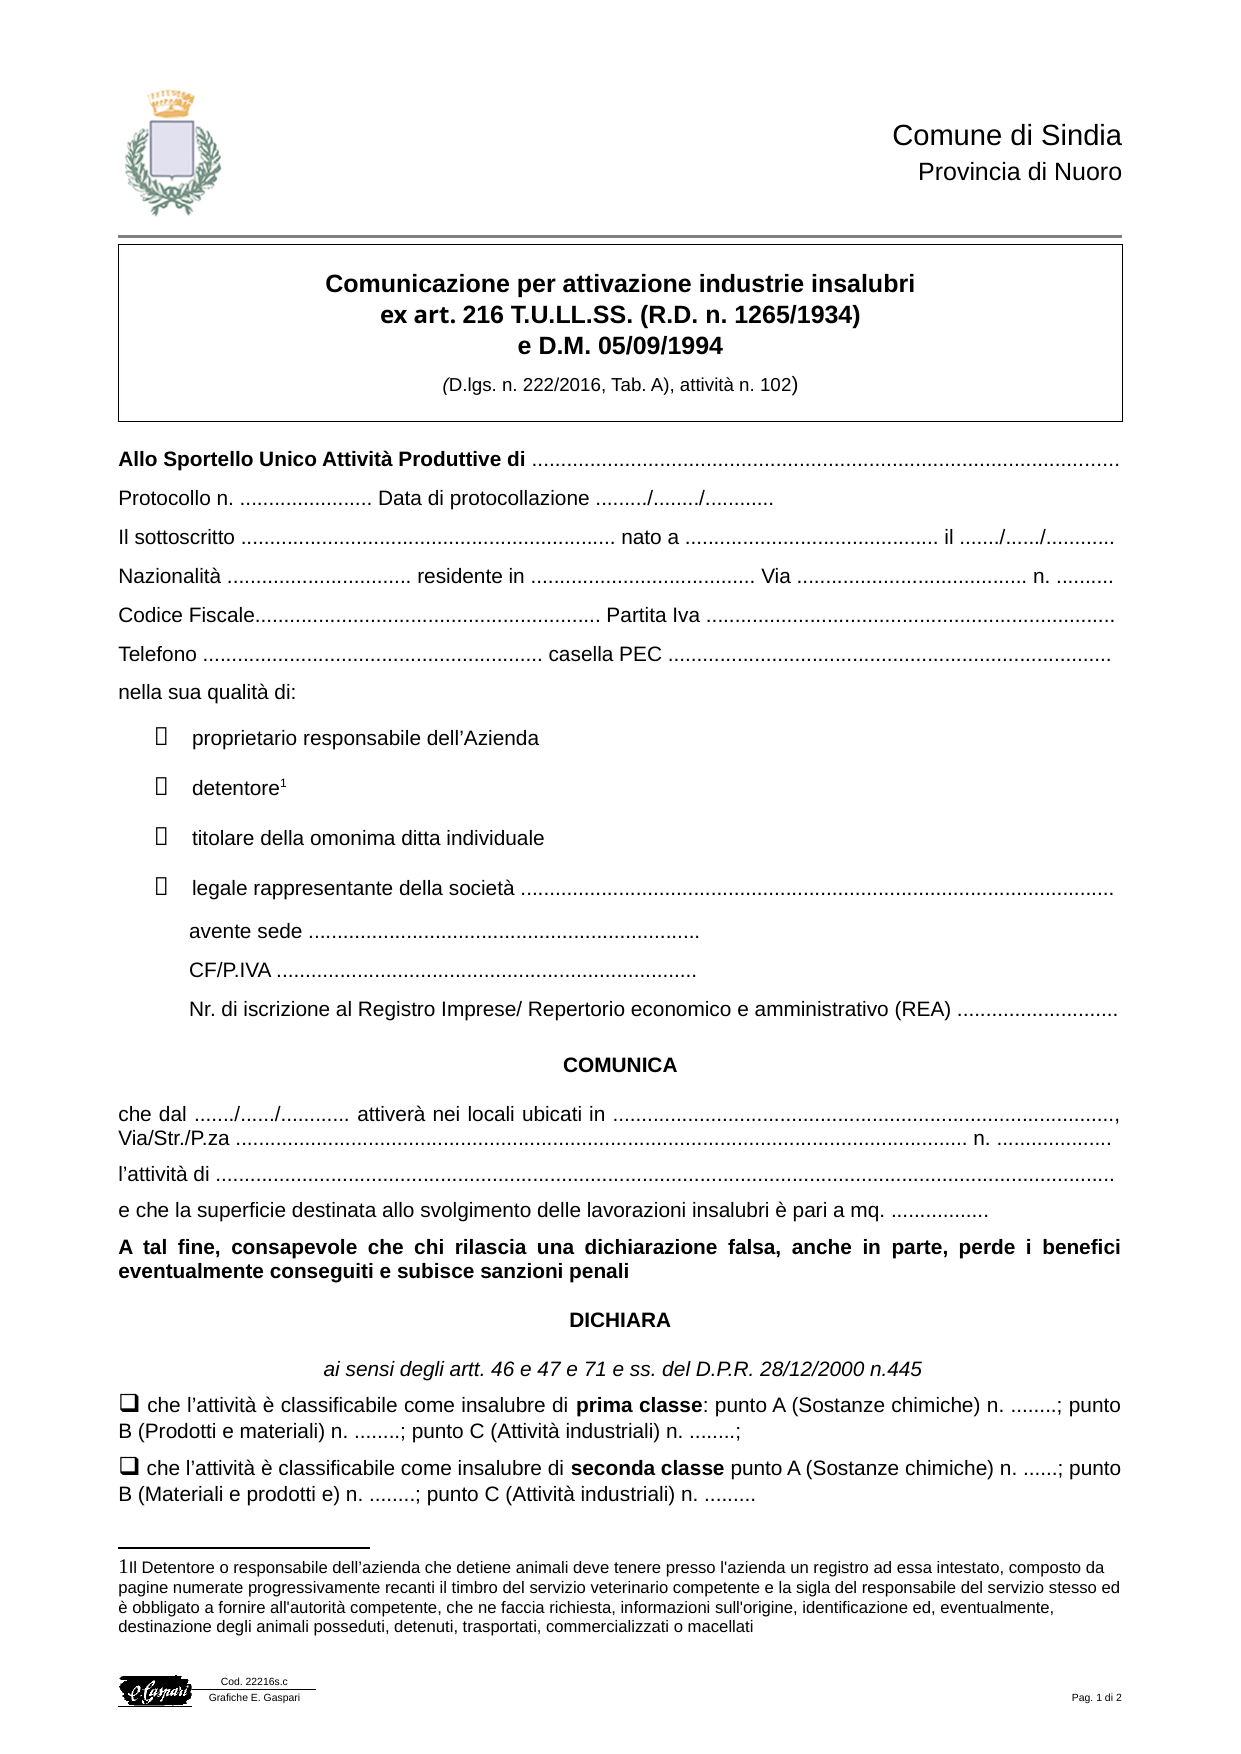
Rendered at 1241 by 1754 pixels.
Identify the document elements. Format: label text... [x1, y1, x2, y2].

text nella sua qualità di: [118, 680, 1122, 704]
text A tal fine, consapevole che chi rilascia una dichiarazione falsa, anche in parte, perde i benefici eventualmente conseguiti e subisce sanzioni penali [118, 1235, 1122, 1283]
text Nr. di iscrizione al Registro Imprese/ Repertorio economico e amministrativo (REA) ............................ [189, 996, 1122, 1020]
text che dal ......./....../............ attiverà nei locali ubicati in ......................................................................................., Via/Str./P.za ............................................................................................................................... n. .................... [118, 1101, 1122, 1149]
picture [118, 1674, 192, 1706]
text e che la superficie destinata allo svolgimento delle lavorazioni insalubri è pari a mq. ................. [118, 1198, 1122, 1222]
picture [122, 185, 224, 219]
text  proprietario responsabile dell’Azienda [153, 719, 1122, 753]
text  legale rappresentante della società ....................................................................................................... [153, 869, 1122, 903]
text ai sensi degli artt. 46 e 47 e 71 e ss. del D.P.R. 28/12/2000 n.445 [118, 1357, 1122, 1381]
text  titolare della omonima ditta individuale [153, 819, 1122, 853]
text Allo Sportello Unico Attività Produttive di [118, 447, 1122, 471]
text Provincia di Nuoro [118, 157, 1122, 185]
table_header Comunicazione per attivazione industrie insalubri ex art. 216 T.U.LL.SS. (R.D. n. 1265/1934) e D.M. 05/09/1994 (D.lgs. n. 222/2016, Tab. A), attività n. 102) [119, 245, 1122, 421]
text  detentore [153, 769, 1122, 803]
text Protocollo n. ....................... Data di protocollazione ........./......../............ [118, 486, 1122, 510]
text avente sede .................................................................... [189, 919, 1122, 943]
text l’attività di ............................................................................................................................................................ [118, 1162, 1122, 1186]
text CF/P.IVA ......................................................................... [189, 957, 1122, 981]
text  che l’attività è classificabile come insalubre di seconda classe punto A (Sostanze chimiche) n. ......; punto B (Materiali e prodotti e) n. ........; punto C (Attività industriali) n. ......... [118, 1456, 1122, 1506]
text  che l’attività è classificabile come insalubre di prima classe: punto A (Sostanze chimiche) n. ........; punto B (Prodotti e materiali) n. ........; punto C (Attività industriali) n. ........; [118, 1393, 1122, 1443]
text Comune di Sindia [118, 118, 1122, 152]
text Telefono ........................................................... casella PEC ............................................................................. [118, 641, 1122, 665]
text DICHIARA [118, 1308, 1122, 1332]
picture [122, 152, 224, 157]
picture [122, 87, 224, 118]
text Nazionalità ................................ residente in ....................................... Via ........................................ n. .......... [118, 564, 1122, 588]
text Il Detentore o responsabile dell’azienda che detiene animali deve tenere presso l'azienda un registro ad essa intestato, composto da pagine numerate progressivamente recanti il timbro del servizio veterinario competente e la sigla del responsabile del servizio stesso ed è obbligato a fornire all'autorità competente, che ne faccia richiesta, informazioni sull'origine, identificazione ed, eventualmente, destinazione degli animali posseduti, detenuti, trasportati, commercializzati o macellati [118, 1554, 1122, 1636]
text COMUNICA [118, 1052, 1122, 1076]
text Il sottoscritto ................................................................. nato a ............................................ il ......./....../............ [118, 525, 1122, 549]
text Codice Fiscale............................................................ Partita Iva ....................................................................... [118, 602, 1122, 626]
